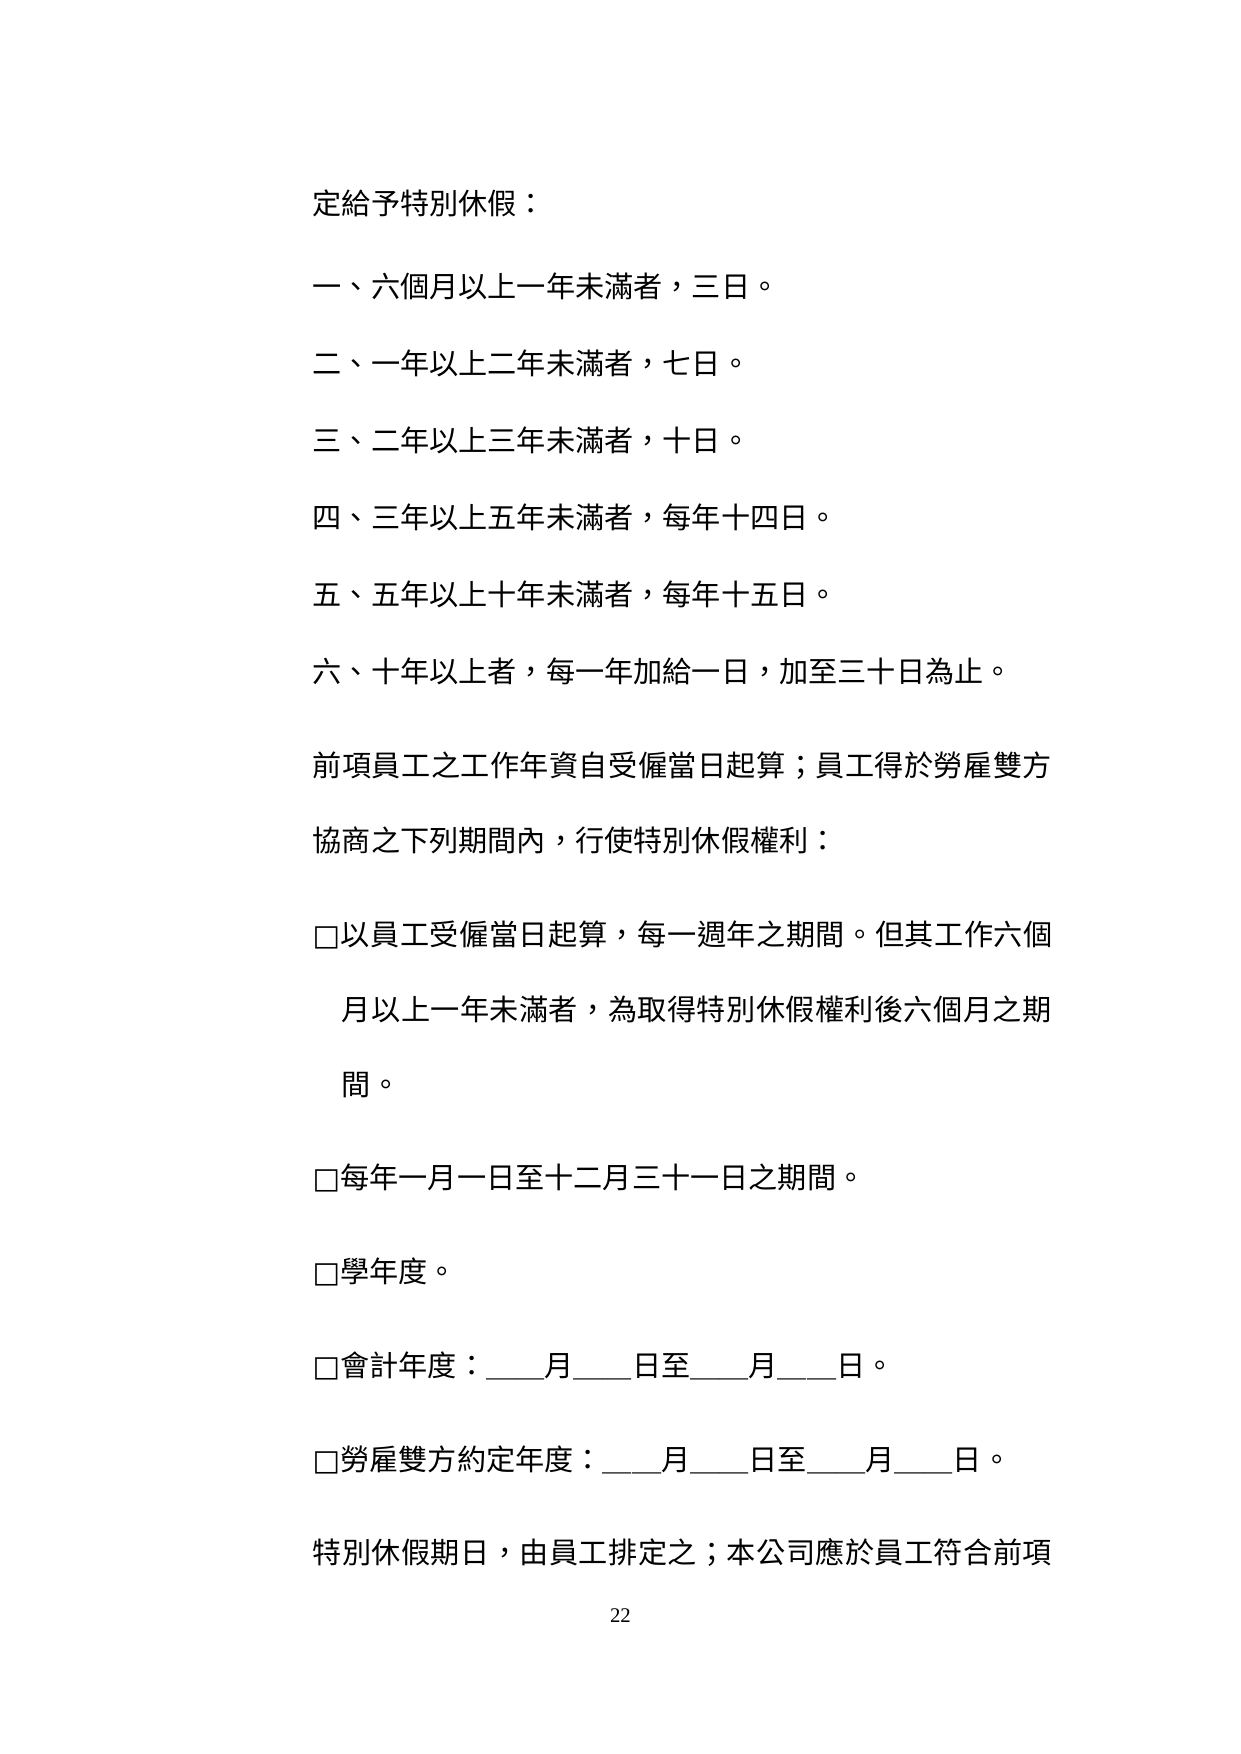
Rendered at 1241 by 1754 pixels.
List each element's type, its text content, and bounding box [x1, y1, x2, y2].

text □以員工受僱當日起算，每一週年之期間。但其工作六個月以上一年未滿者，為取得特別休假權利後六個月之期間。 [312, 895, 1053, 1120]
text 二、一年以上二年未滿者，七日。 [312, 324, 1053, 399]
text 五、五年以上十年未滿者，每年十五日。 [312, 555, 1053, 630]
text 一、六個月以上一年未滿者，三日。 [312, 247, 1053, 322]
text 前項員工之工作年資自受僱當日起算；員工得於勞雇雙方協商之下列期間內，行使特別休假權利： [312, 726, 1053, 876]
text 四、三年以上五年未滿者，每年十四日。 [312, 478, 1053, 553]
text 定給予特別休假： [312, 164, 1053, 239]
text □每年一月一日至十二月三十一日之期間。 [312, 1139, 1053, 1214]
text 特別休假期日，由員工排定之；本公司應於員工符合前項 [312, 1514, 1053, 1589]
text 三、二年以上三年未滿者，十日。 [312, 401, 1053, 476]
text □學年度。 [312, 1232, 1053, 1307]
text 六、十年以上者，每一年加給一日，加至三十日為止。 [312, 632, 1053, 707]
text □會計年度：＿＿月＿＿日至＿＿月＿＿日。 [312, 1326, 1053, 1401]
text □勞雇雙方約定年度：＿＿月＿＿日至＿＿月＿＿日。 [312, 1420, 1053, 1495]
